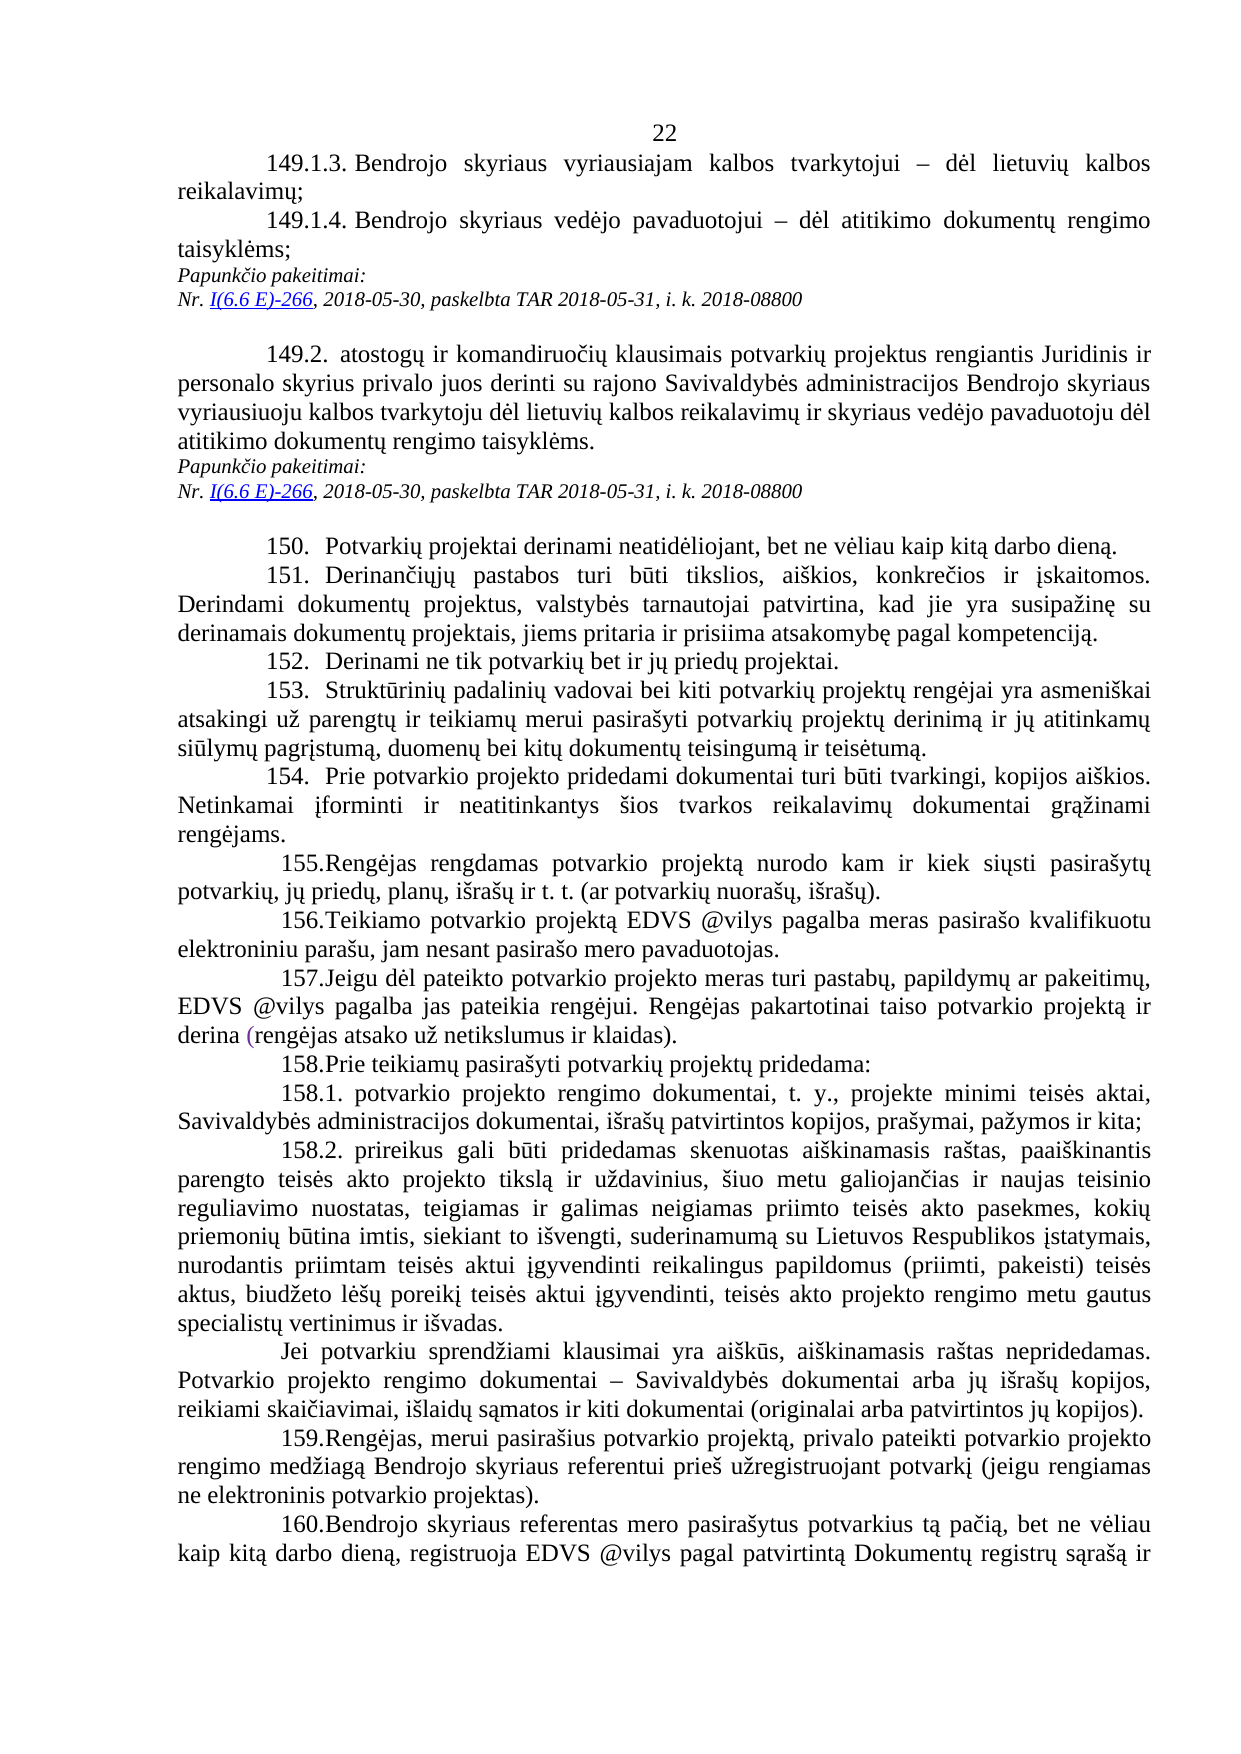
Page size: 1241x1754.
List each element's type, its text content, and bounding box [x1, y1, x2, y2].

text 153. Struktūrinių padalinių vadovai bei kiti potvarkių projektų rengėjai yra asmeniškai atsakingi už parengtų ir teikiamų merui pasirašyti potvarkių projektų derinimą ir jų atitinkamų siūlymų pagrįstumą, duomenų bei kitų dokumentų teisingumą ir teisėtumą. [177, 675, 1152, 761]
text 159. Rengėjas, merui pasirašius potvarkio projektą, privalo pateikti potvarkio projekto rengimo medžiagą Bendrojo skyriaus referentui prieš užregistruojant potvarkį (jeigu rengiamas ne elektroninis potvarkio projektas). [177, 1423, 1152, 1509]
text 150. Potvarkių projektai derinami neatidėliojant, bet ne vėliau kaip kitą darbo dieną. [177, 531, 1152, 560]
text Papunkčio pakeitimai: [177, 454, 1152, 478]
text 155. Rengėjas rengdamas potvarkio projektą nurodo kam ir kiek siųsti pasirašytų potvarkių, jų priedų, planų, išrašų ir t. t. (ar potvarkių nuorašų, išrašų). [177, 848, 1152, 905]
text 154. Prie potvarkio projekto pridedami dokumentai turi būti tvarkingi, kopijos aiškios. Netinkamai įforminti ir neatitinkantys šios tvarkos reikalavimų dokumentai grąžinami rengėjams. [177, 761, 1152, 848]
text 158.2. prireikus gali būti pridedamas skenuotas aiškinamasis raštas, paaiškinantis parengto teisės akto projekto tikslą ir uždavinius, šiuo metu galiojančias ir naujas teisinio reguliavimo nuostatas, teigiamas ir galimas neigiamas priimto teisės akto pasekmes, kokių priemonių būtina imtis, siekiant to išvengti, suderinamumą su Lietuvos Respublikos įstatymais, nurodantis priimtam teisės aktui įgyvendinti reikalingus papildomus (priimti, pakeisti) teisės aktus, biudžeto lėšų poreikį teisės aktui įgyvendinti, teisės akto projekto rengimo metu gautus specialistų vertinimus ir išvadas. [177, 1135, 1152, 1336]
text Nr. I(6.6 E)-266, 2018-05-30, paskelbta TAR 2018-05-31, i. k. 2018-08800 [177, 287, 1152, 311]
text 149.2. atostogų ir komandiruočių klausimais potvarkių projektus rengiantis Juridinis ir personalo skyrius privalo juos derinti su rajono Savivaldybės administracijos Bendrojo skyriaus vyriausiuoju kalbos tvarkytoju dėl lietuvių kalbos reikalavimų ir skyriaus vedėjo pavaduotoju dėl atitikimo dokumentų rengimo taisyklėms. [177, 339, 1152, 454]
text 156. Teikiamo potvarkio projektą EDVS @vilys pagalba meras pasirašo kvalifikuotu elektroniniu parašu, jam nesant pasirašo mero pavaduotojas. [177, 905, 1152, 963]
text 151. Derinančiųjų pastabos turi būti tikslios, aiškios, konkrečios ir įskaitomos. Derindami dokumentų projektus, valstybės tarnautojai patvirtina, kad jie yra susipažinę su derinamais dokumentų projektais, jiems pritaria ir prisiima atsakomybę pagal kompetenciją. [177, 560, 1152, 646]
text 158. Prie teikiamų pasirašyti potvarkių projektų pridedama: [177, 1049, 1152, 1078]
text Nr. I(6.6 E)-266, 2018-05-30, paskelbta TAR 2018-05-31, i. k. 2018-08800 [177, 478, 1152, 503]
text Papunkčio pakeitimai: [177, 263, 1152, 287]
text 158.1. potvarkio projekto rengimo dokumentai, t. y., projekte minimi teisės aktai, Savivaldybės administracijos dokumentai, išrašų patvirtintos kopijos, prašymai, pažymos ir kita; [177, 1078, 1152, 1135]
text 160. Bendrojo skyriaus referentas mero pasirašytus potvarkius tą pačią, bet ne vėliau kaip kitą darbo dieną, registruoja EDVS @vilys pagal patvirtintą Dokumentų registrų sąrašą ir [177, 1509, 1152, 1566]
text Jei potvarkiu sprendžiami klausimai yra aiškūs, aiškinamasis raštas nepridedamas. Potvarkio projekto rengimo dokumentai – Savivaldybės dokumentai arba jų išrašų kopijos, reikiami skaičiavimai, išlaidų sąmatos ir kiti dokumentai (originalai arba patvirtintos jų kopijos). [177, 1336, 1152, 1423]
text 149.1.4. Bendrojo skyriaus vedėjo pavaduotojui – dėl atitikimo dokumentų rengimo taisyklėms; [177, 205, 1152, 263]
text 152. Derinami ne tik potvarkių bet ir jų priedų projektai. [177, 646, 1152, 675]
text 157. Jeigu dėl pateikto potvarkio projekto meras turi pastabų, papildymų ar pakeitimų, EDVS @vilys pagalba jas pateikia rengėjui. Rengėjas pakartotinai taiso potvarkio projektą ir derina (rengėjas atsako už netikslumus ir klaidas). [177, 963, 1152, 1049]
text 149.1.3. Bendrojo skyriaus vyriausiajam kalbos tvarkytojui – dėl lietuvių kalbos reikalavimų; [177, 148, 1152, 205]
